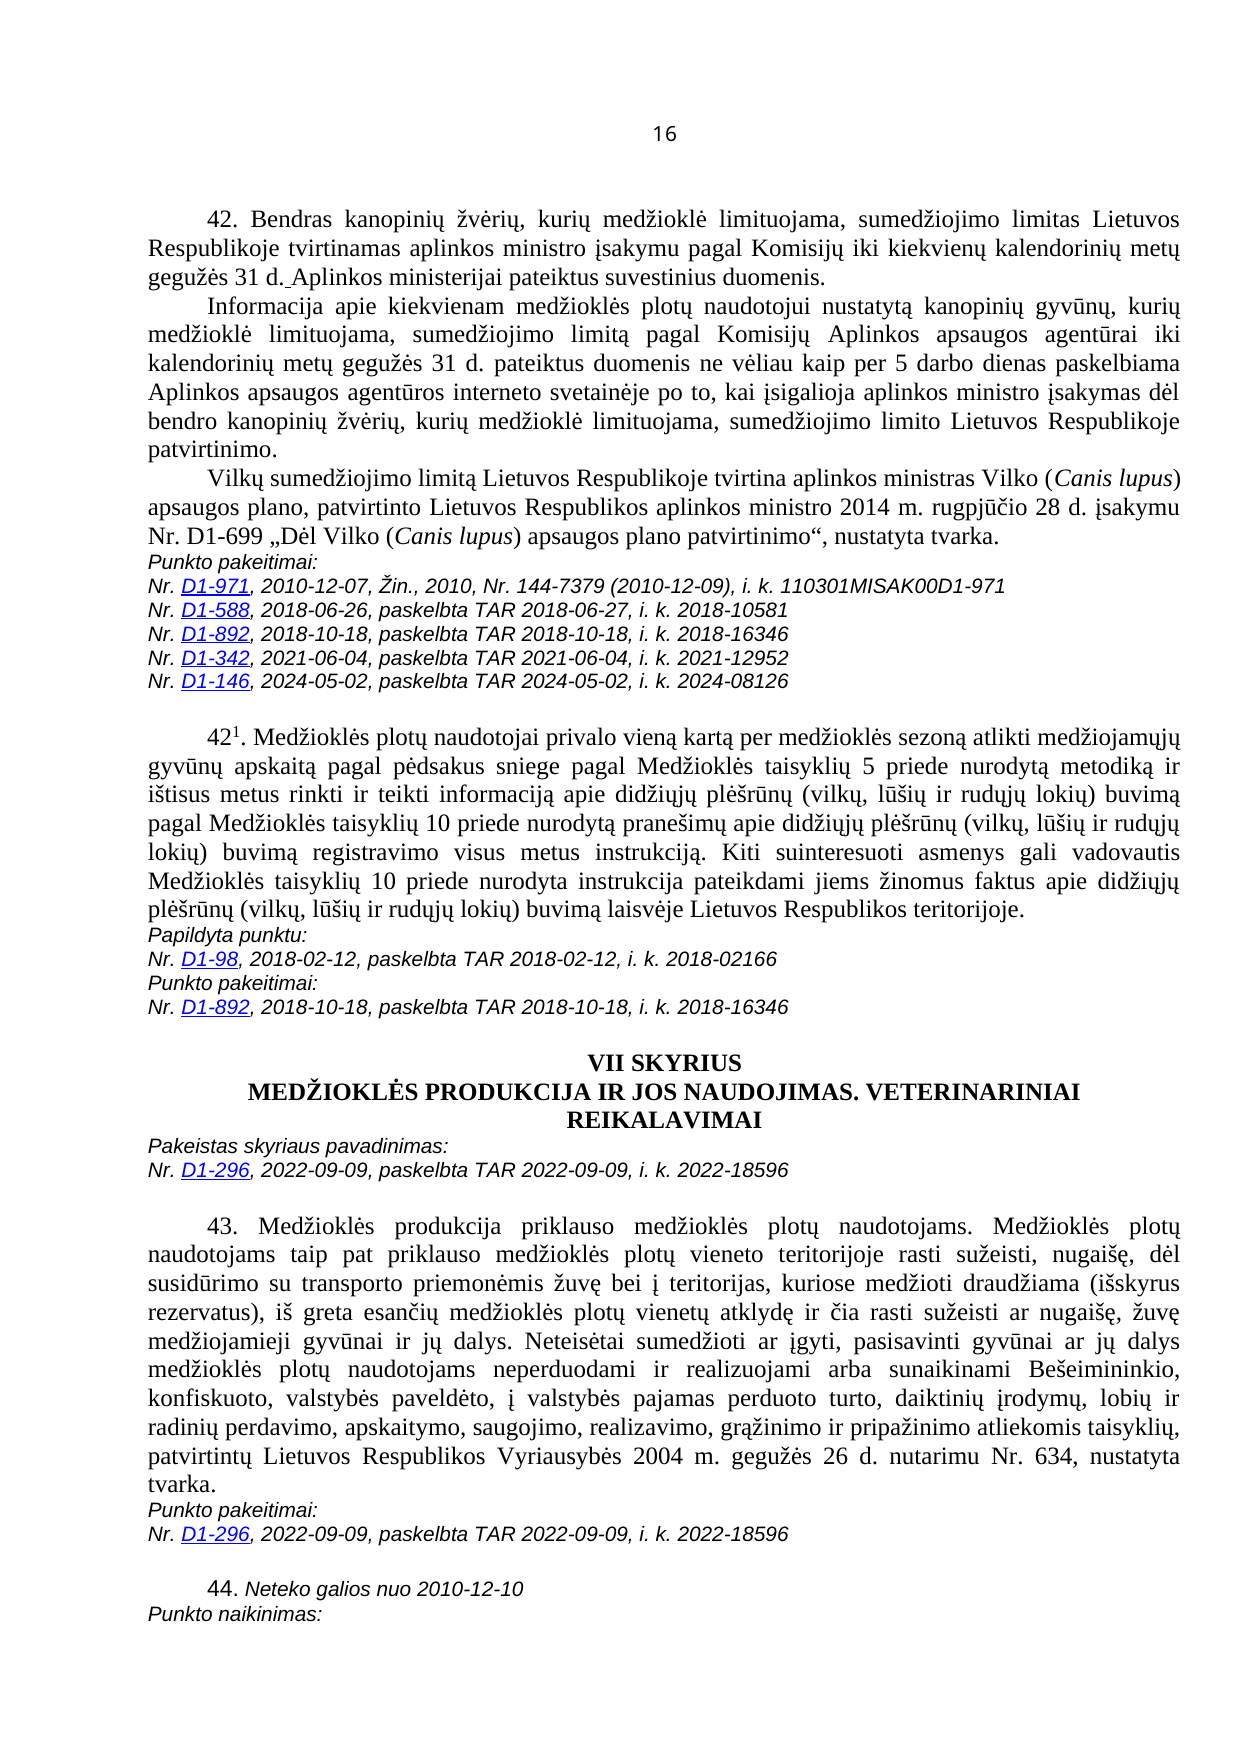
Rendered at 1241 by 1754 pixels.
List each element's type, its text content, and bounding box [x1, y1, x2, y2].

text Punkto pakeitimai: [148, 549, 1181, 573]
text Nr. D1-296, 2022-09-09, paskelbta TAR 2022-09-09, i. k. 2022-18596 [148, 1522, 1181, 1546]
text 421. Medžioklės plotų naudotojai privalo vieną kartą per medžioklės sezoną atlikti medžiojamųjų gyvūnų apskaitą pagal pėdsakus sniege pagal Medžioklės taisyklių 5 priede nurodytą metodiką ir ištisus metus rinkti ir teikti informaciją apie didžiųjų plėšrūnų (vilkų, lūšių ir rudųjų lokių) buvimą pagal Medžioklės taisyklių 10 priede nurodytą pranešimų apie didžiųjų plėšrūnų (vilkų, lūšių ir rudųjų lokių) buvimą registravimo visus metus instrukciją. Kiti suinteresuoti asmenys gali vadovautis Medžioklės taisyklių 10 priede nurodyta instrukcija pateikdami jiems žinomus faktus apie didžiųjų plėšrūnų (vilkų, lūšių ir rudųjų lokių) buvimą laisvėje Lietuvos Respublikos teritorijoje. [148, 722, 1181, 923]
text Nr. D1-342, 2021-06-04, paskelbta TAR 2021-06-04, i. k. 2021-12952 [148, 645, 1181, 669]
text 44. Neteko galios nuo 2010-12-10 [148, 1575, 1181, 1601]
text 43. Medžioklės produkcija priklauso medžioklės plotų naudotojams. Medžioklės plotų naudotojams taip pat priklauso medžioklės plotų vieneto teritorijoje rasti sužeisti, nugaišę, dėl susidūrimo su transporto priemonėmis žuvę bei į teritorijas, kuriose medžioti draudžiama (išskyrus rezervatus), iš greta esančių medžioklės plotų vienetų atklydę ir čia rasti sužeisti ar nugaišę, žuvę medžiojamieji gyvūnai ir jų dalys. Neteisėtai sumedžioti ar įgyti, pasisavinti gyvūnai ar jų dalys medžioklės plotų naudotojams neperduodami ir realizuojami arba sunaikinami Bešeimininkio, konfiskuoto, valstybės paveldėto, į valstybės pajamas perduoto turto, daiktinių įrodymų, lobių ir radinių perdavimo, apskaitymo, saugojimo, realizavimo, grąžinimo ir pripažinimo atliekomis taisyklių, patvirtintų Lietuvos Respublikos Vyriausybės 2004 m. gegužės 26 d. nutarimu Nr. 634, nustatyta tvarka. [148, 1211, 1181, 1498]
text MEDŽIOKLĖS PRODUKCIJA IR JOS NAUDOJIMAS. VETERINARINIAI REIKALAVIMAI [148, 1077, 1181, 1134]
text Nr. D1-971, 2010-12-07, Žin., 2010, Nr. 144-7379 (2010-12-09), i. k. 110301MISAK00D1-971 [148, 573, 1181, 597]
text 42. Bendras kanopinių žvėrių, kurių medžioklė limituojama, sumedžiojimo limitas Lietuvos Respublikoje tvirtinamas aplinkos ministro įsakymu pagal Komisijų iki kiekvienų kalendorinių metų gegužės 31 d. Aplinkos ministerijai pateiktus suvestinius duomenis. [148, 204, 1181, 291]
text Nr. D1-146, 2024-05-02, paskelbta TAR 2024-05-02, i. k. 2024-08126 [148, 669, 1181, 693]
text Punkto naikinimas: [148, 1601, 1181, 1625]
text Punkto pakeitimai: [148, 971, 1181, 995]
text Vilkų sumedžiojimo limitą Lietuvos Respublikoje tvirtina aplinkos ministras Vilko (Canis lupus) apsaugos plano, patvirtinto Lietuvos Respublikos aplinkos ministro 2014 m. rugpjūčio 28 d. įsakymu Nr. D1-699 „Dėl Vilko (Canis lupus) apsaugos plano patvirtinimo“, nustatyta tvarka. [148, 463, 1181, 549]
text Informacija apie kiekvienam medžioklės plotų naudotojui nustatytą kanopinių gyvūnų, kurių medžioklė limituojama, sumedžiojimo limitą pagal Komisijų Aplinkos apsaugos agentūrai iki kalendorinių metų gegužės 31 d. pateiktus duomenis ne vėliau kaip per 5 darbo dienas paskelbiama Aplinkos apsaugos agentūros interneto svetainėje po to, kai įsigalioja aplinkos ministro įsakymas dėl bendro kanopinių žvėrių, kurių medžioklė limituojama, sumedžiojimo limito Lietuvos Respublikoje patvirtinimo. [148, 291, 1181, 463]
text Nr. D1-892, 2018-10-18, paskelbta TAR 2018-10-18, i. k. 2018-16346 [148, 995, 1181, 1019]
text Nr. D1-296, 2022-09-09, paskelbta TAR 2022-09-09, i. k. 2022-18596 [148, 1158, 1181, 1182]
text Nr. D1-98, 2018-02-12, paskelbta TAR 2018-02-12, i. k. 2018-02166 [148, 947, 1181, 971]
text Nr. D1-892, 2018-10-18, paskelbta TAR 2018-10-18, i. k. 2018-16346 [148, 621, 1181, 645]
text Nr. D1-588, 2018-06-26, paskelbta TAR 2018-06-27, i. k. 2018-10581 [148, 597, 1181, 621]
text Punkto pakeitimai: [148, 1498, 1181, 1522]
text Pakeistas skyriaus pavadinimas: [148, 1134, 1181, 1158]
text Papildyta punktu: [148, 923, 1181, 947]
text VII SKYRIUS [148, 1048, 1181, 1077]
